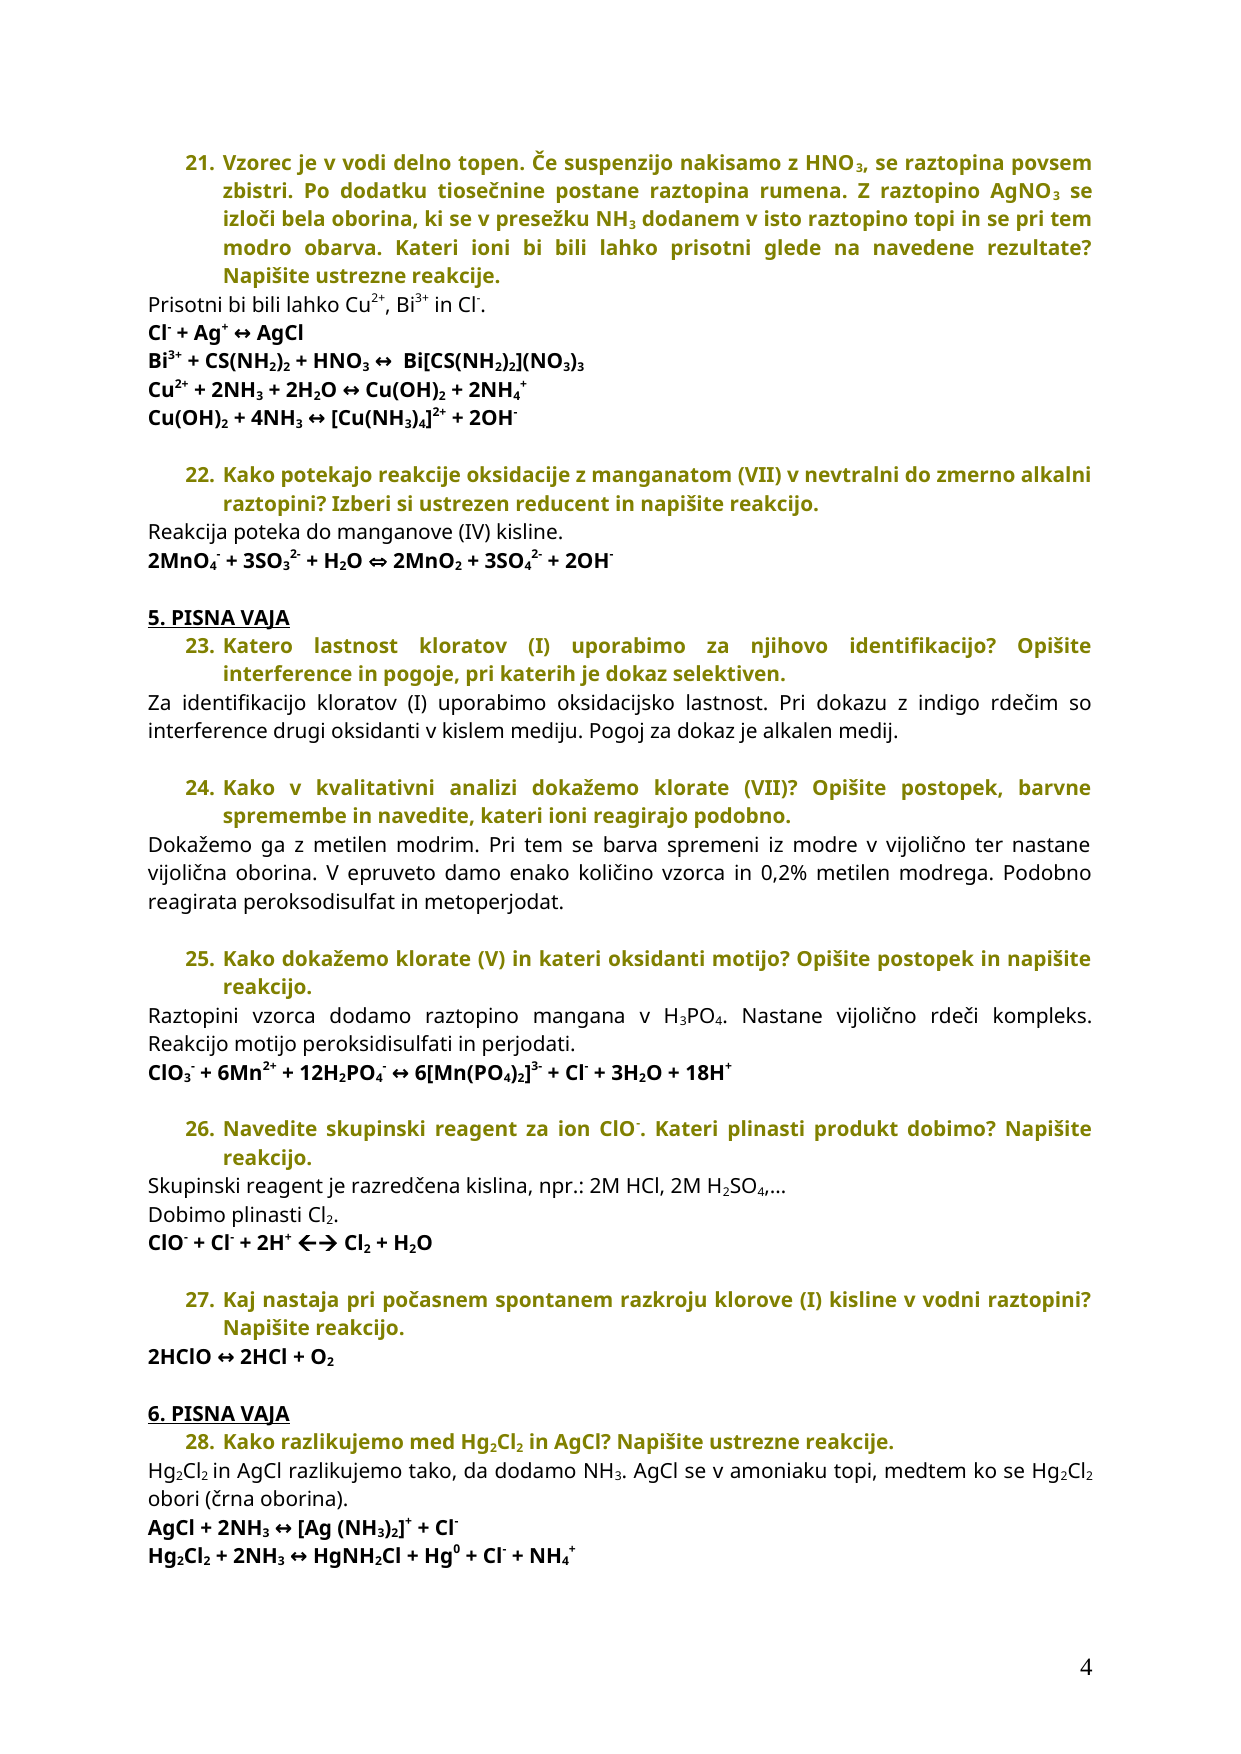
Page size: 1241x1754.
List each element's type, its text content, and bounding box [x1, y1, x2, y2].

text Cu2+ + 2NH3 + 2H2O ↔ Cu(OH)2 + 2NH4+ [148, 375, 1093, 403]
list Katero lastnost kloratov (I) uporabimo za njihovo identifikacijo? Opišite interference in pogoje, pri katerih je dokaz selektiven. [185, 631, 1093, 688]
text Hg2Cl2 in AgCl razlikujemo tako, da dodamo NH3. AgCl se v amoniaku topi, medtem ko se Hg2Cl2 obori (črna oborina). [148, 1456, 1093, 1513]
text Dokažemo ga z metilen modrim. Pri tem se barva spremeni iz modre v vijolično ter nastane vijolična oborina. V epruveto damo enako količino vzorca in 0,2% metilen modrega. Podobno reagirata peroksodisulfat in metoperjodat. [148, 830, 1093, 915]
text Reakcija poteka do manganove (IV) kisline. [148, 517, 1093, 546]
text ClO3- + 6Mn2+ + 12H2PO4- ↔ 6[Mn(PO4)2]3- + Cl- + 3H2O + 18H+ [148, 1058, 1093, 1086]
list Kako potekajo reakcije oksidacije z manganatom (VII) v nevtralni do zmerno alkalni raztopini? Izberi si ustrezen reducent in napišite reakcijo. [185, 460, 1093, 517]
text Cl- + Ag+ ↔ AgCl [148, 318, 1093, 347]
text Skupinski reagent je razredčena kislina, npr.: 2M HCl, 2M H2SO4,… [148, 1171, 1093, 1200]
list Navedite skupinski reagent za ion ClO-. Kateri plinasti produkt dobimo? Napišite reakcijo. [185, 1114, 1093, 1171]
text AgCl + 2NH3 ↔ [Ag (NH3)2]+ + Cl- [148, 1513, 1093, 1541]
list Vzorec je v vodi delno topen. Če suspenzijo nakisamo z HNO3, se raztopina povsem zbistri. Po dodatku tiosečnine postane raztopina rumena. Z raztopino AgNO3 se izloči bela oborina, ki se v presežku NH3 dodanem v isto raztopino topi in se pri tem modro obarva. Kateri ioni bi bili lahko prisotni glede na navedene rezultate? Napišite ustrezne reakcije. [185, 148, 1093, 290]
text 2MnO4- + 3SO32- + H2O  2MnO2 + 3SO42- + 2OH- [148, 546, 1093, 574]
list Kaj nastaja pri počasnem spontanem razkroju klorove (I) kisline v vodni raztopini? Napišite reakcijo. [185, 1285, 1093, 1342]
text 2HClO ↔ 2HCl + O2 [148, 1342, 1093, 1370]
text Za identifikacijo kloratov (I) uporabimo oksidacijsko lastnost. Pri dokazu z indigo rdečim so interference drugi oksidanti v kislem mediju. Pogoj za dokaz je alkalen medij. [148, 688, 1093, 745]
text Prisotni bi bili lahko Cu2+, Bi3+ in Cl-. [148, 290, 1093, 318]
text Raztopini vzorca dodamo raztopino mangana v H3PO4. Nastane vijolično rdeči kompleks. Reakcijo motijo peroksidisulfati in perjodati. [148, 1001, 1093, 1058]
text Bi3+ + CS(NH2)2 + HNO3 ↔ Bi[CS(NH2)2](NO3)3 [148, 347, 1093, 375]
text Hg2Cl2 + 2NH3 ↔ HgNH2Cl + Hg0 + Cl- + NH4+ [148, 1541, 1093, 1569]
text Cu(OH)2 + 4NH3 ↔ [Cu(NH3)4]2+ + 2OH- [148, 403, 1093, 432]
text 6. PISNA VAJA [148, 1399, 1093, 1427]
list Kako dokažemo klorate (V) in kateri oksidanti motijo? Opišite postopek in napišite reakcijo. [185, 944, 1093, 1001]
text ClO- + Cl- + 2H+  Cl2 + H2O [148, 1228, 1093, 1257]
list Kako v kvalitativni analizi dokažemo klorate (VII)? Opišite postopek, barvne spremembe in navedite, kateri ioni reagirajo podobno. [185, 773, 1093, 830]
list Kako razlikujemo med Hg2Cl2 in AgCl? Napišite ustrezne reakcije. [185, 1427, 1093, 1456]
text Dobimo plinasti Cl2. [148, 1200, 1093, 1228]
text 5. PISNA VAJA [148, 603, 1093, 631]
